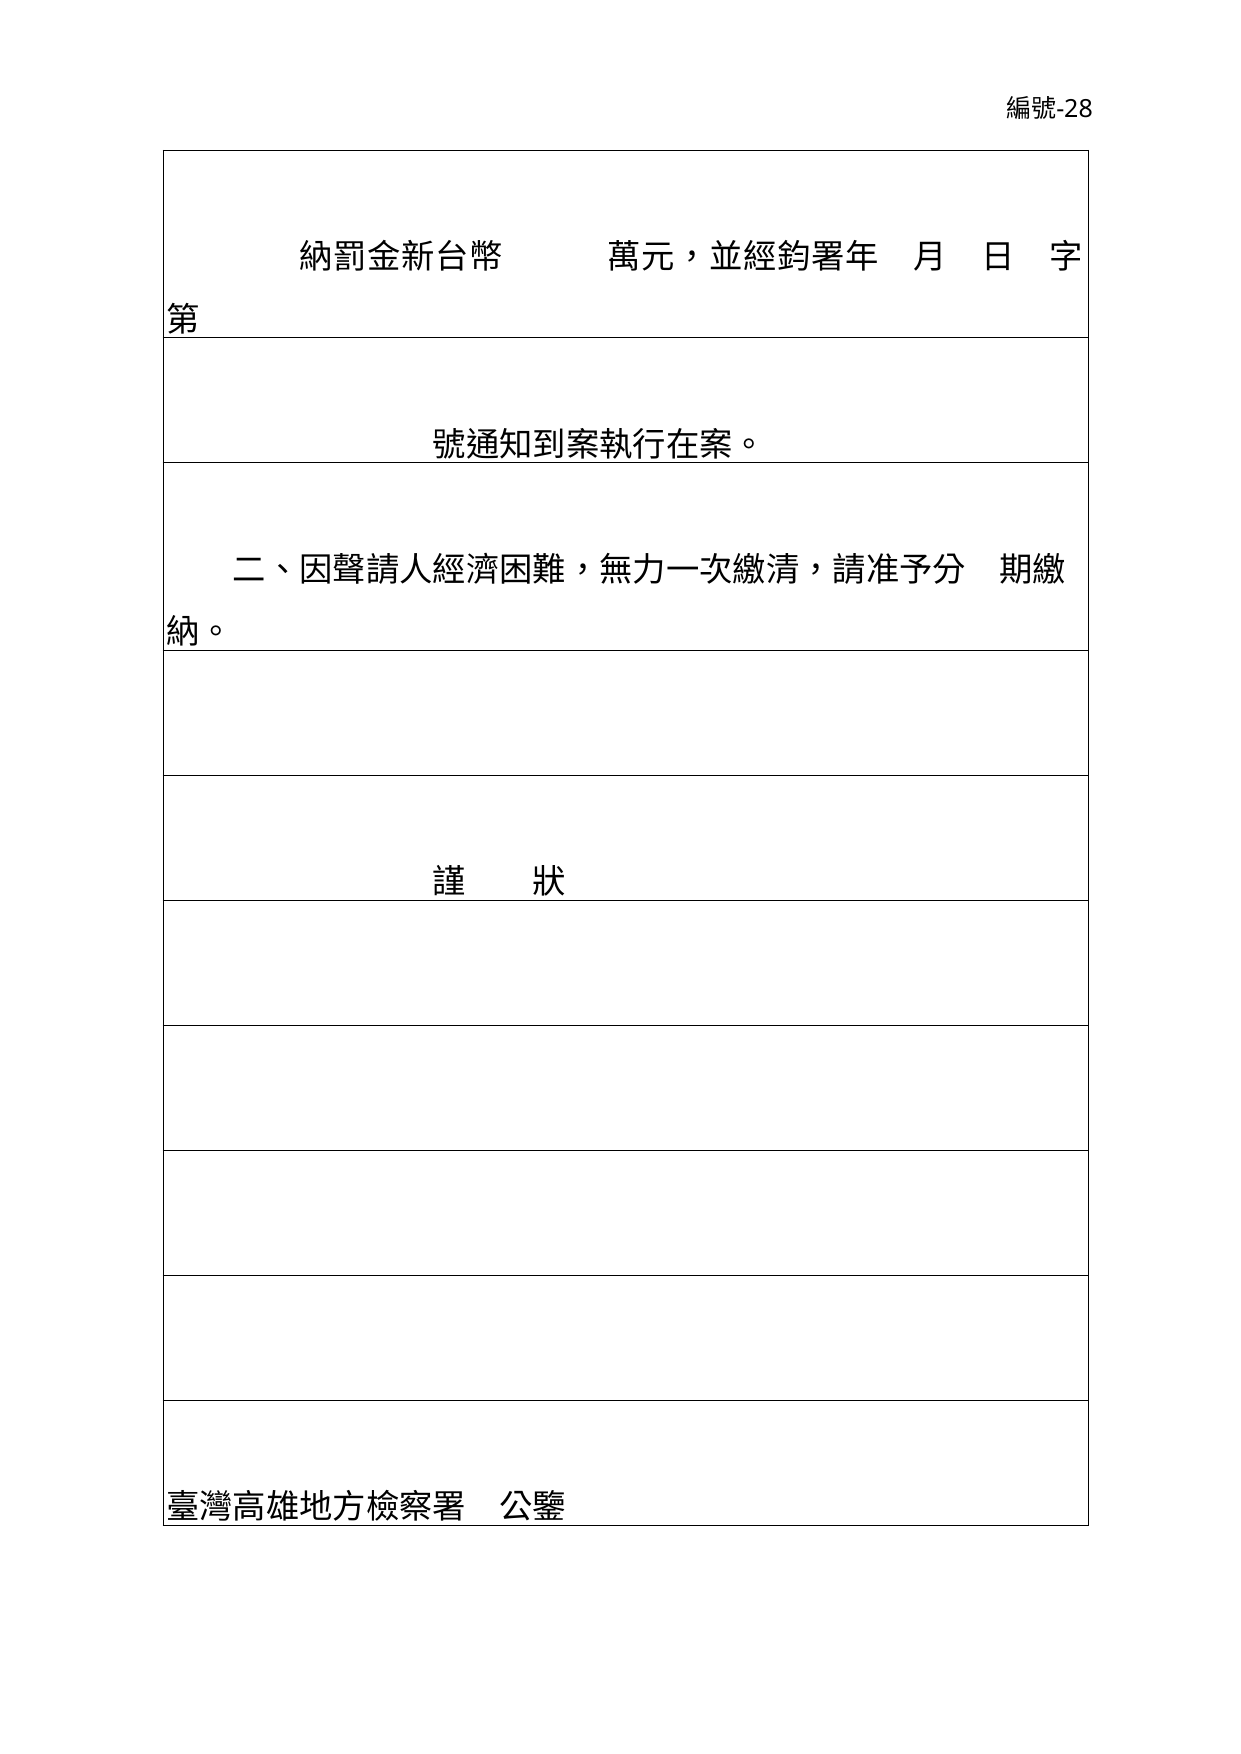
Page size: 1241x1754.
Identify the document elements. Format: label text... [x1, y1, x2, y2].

table_cell 納罰金新台幣 萬元，並經鈞署年 月 日 字第 [164, 151, 1088, 337]
table_cell [164, 1276, 1088, 1400]
table_cell [164, 1026, 1088, 1150]
table_cell 謹 狀 [164, 776, 1088, 900]
table_cell [164, 1151, 1088, 1275]
table_cell [164, 651, 1088, 775]
table_cell [164, 901, 1088, 1025]
table_cell 二、因聲請人經濟困難，無力一次繳清，請准予分 期繳納。 [164, 463, 1088, 650]
table_cell 號通知到案執行在案。 [164, 338, 1088, 462]
table_cell 臺灣高雄地方檢察署 公鑒 [164, 1401, 1088, 1525]
